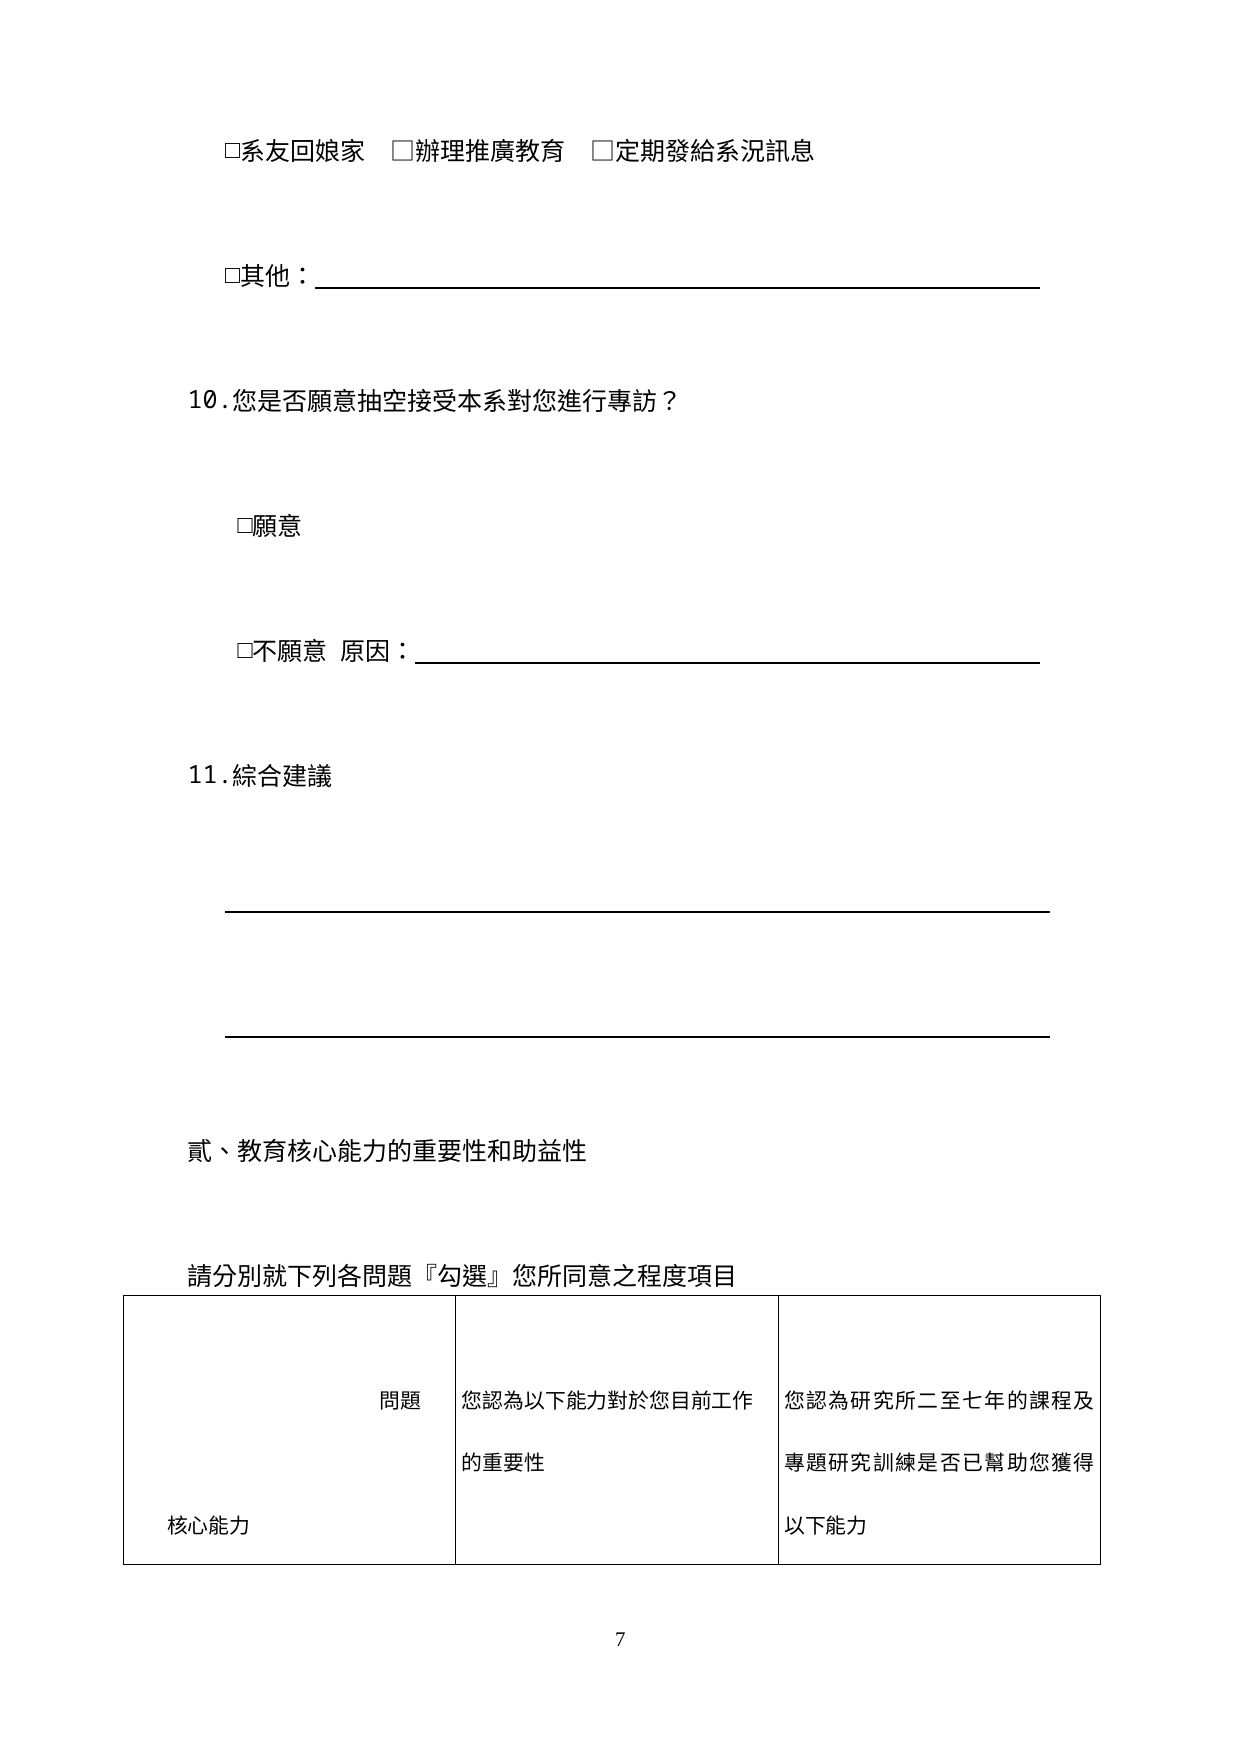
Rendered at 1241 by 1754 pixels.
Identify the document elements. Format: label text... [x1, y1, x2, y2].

text 請分別就下列各問題『勾選』您所同意之程度項目 [187, 1233, 1053, 1295]
text □願意 [237, 483, 1053, 545]
table_header 您認為研究所二至七年的課程及專題研究訓練是否已幫助您獲得以下能力 [779, 1296, 1100, 1564]
text □不願意 原因： [237, 608, 1053, 670]
table_header 問題 核心能力 [124, 1296, 455, 1564]
text □其他： [225, 233, 1053, 295]
text □系友回娘家 □辦理推廣教育 □定期發給系況訊息 [225, 108, 1053, 170]
table_header 您認為以下能力對於您目前工作的重要性 [456, 1296, 778, 1564]
list 您是否願意抽空接受本系對您進行專訪？ [187, 358, 1053, 420]
list 教育核心能力的重要性和助益性 [187, 1108, 1053, 1170]
list 綜合建議 [187, 733, 1053, 795]
